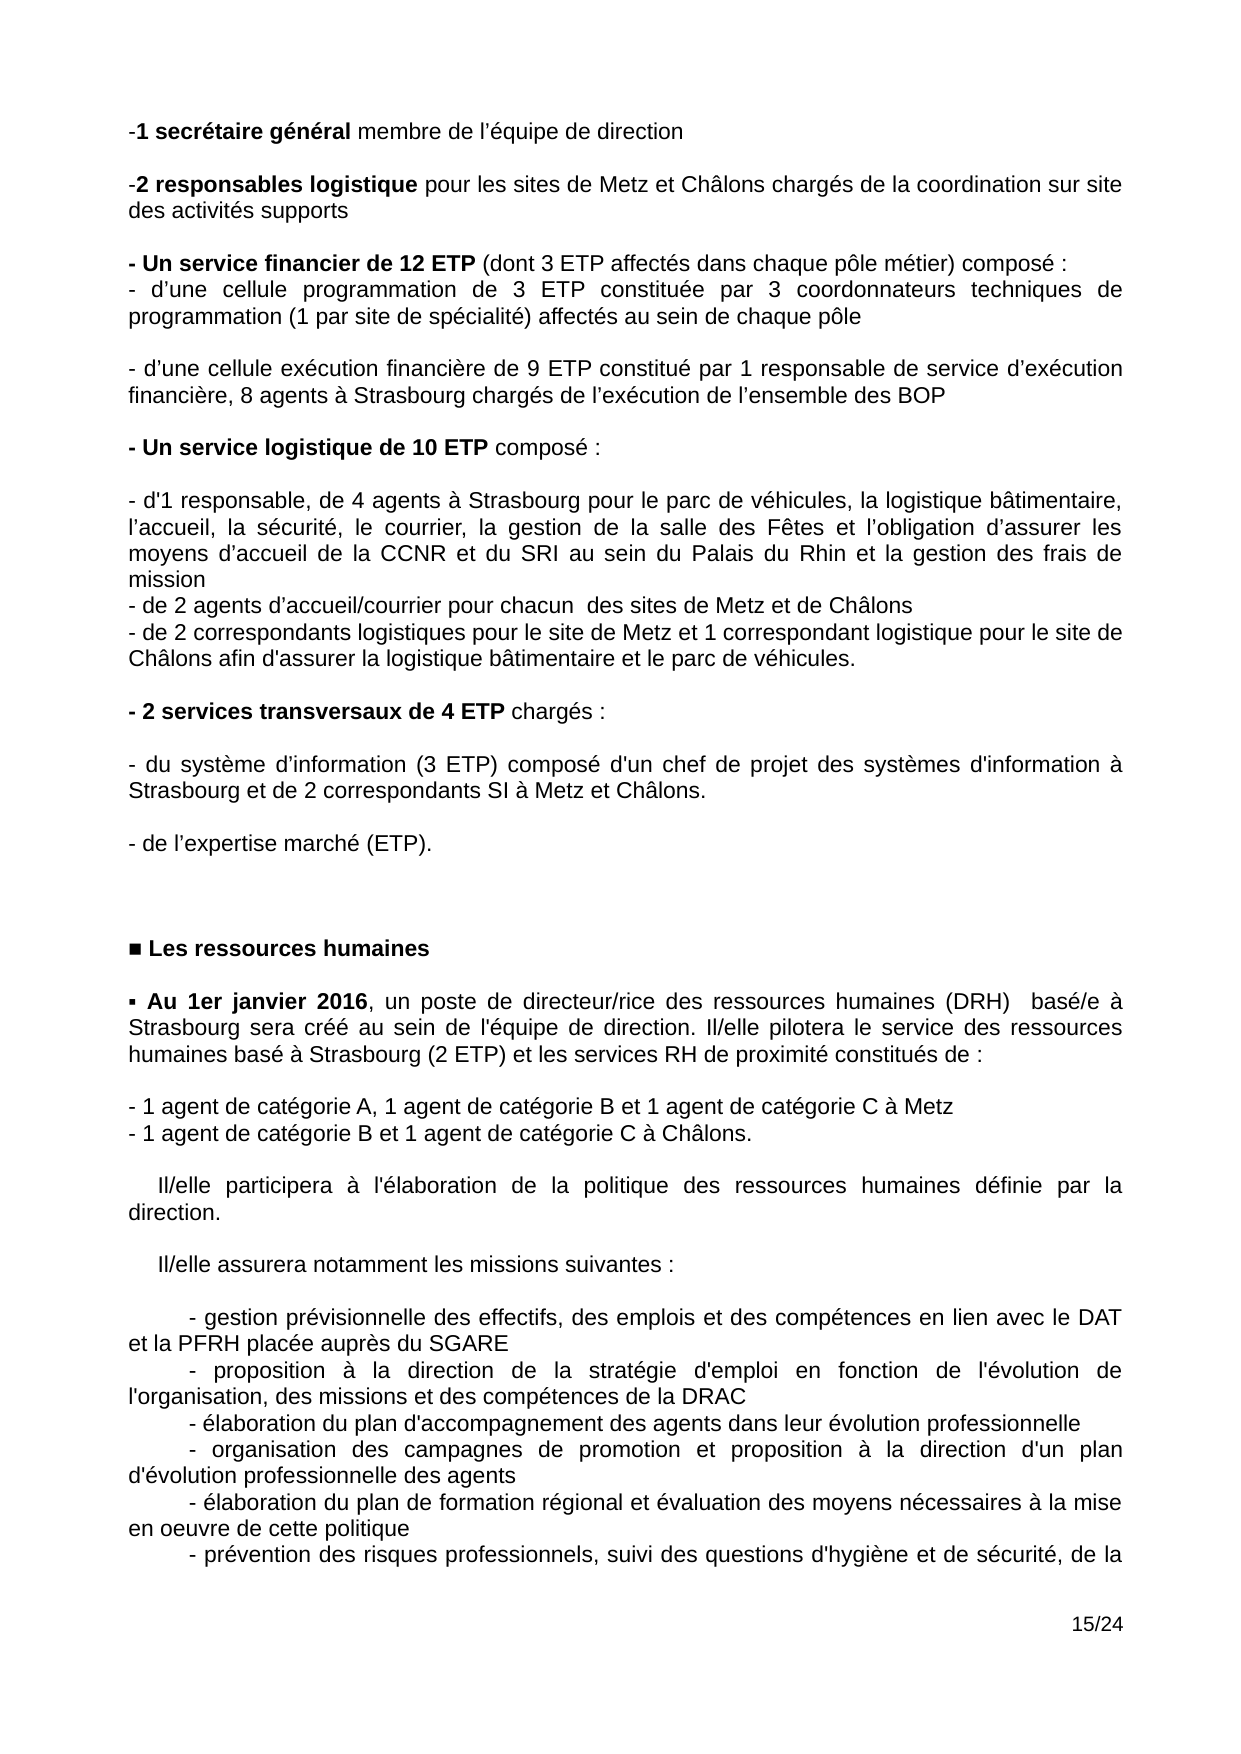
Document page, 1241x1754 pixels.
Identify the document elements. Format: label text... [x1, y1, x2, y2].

text Il/elle participera à l'élaboration de la politique des ressources humaines définie par la direction. [128, 1172, 1123, 1225]
text - Un service logistique de 10 ETP composé : [128, 434, 1123, 461]
text - élaboration du plan d'accompagnement des agents dans leur évolution professionnelle [128, 1409, 1123, 1436]
text - 1 agent de catégorie A, 1 agent de catégorie B et 1 agent de catégorie C à Metz [128, 1093, 1123, 1119]
text - de l’expertise marché (ETP). [128, 830, 1123, 856]
list ■ Les ressources humaines [128, 935, 1123, 961]
text - du système d’information (3 ETP) composé d'un chef de projet des systèmes d'information à Strasbourg et de 2 correspondants SI à Metz et Châlons. [128, 751, 1123, 803]
text - de 2 agents d’accueil/courrier pour chacun des sites de Metz et de Châlons [128, 592, 1123, 619]
text - élaboration du plan de formation régional et évaluation des moyens nécessaires à la mise en oeuvre de cette politique [128, 1488, 1123, 1541]
text -1 secrétaire général membre de l’équipe de direction [128, 118, 1123, 144]
text - Un service financier de 12 ETP (dont 3 ETP affectés dans chaque pôle métier) composé : [128, 250, 1123, 276]
text - prévention des risques professionnels, suivi des questions d'hygiène et de sécurité, de la [128, 1541, 1123, 1568]
text ▪ Au 1er janvier 2016, un poste de directeur/rice des ressources humaines (DRH) basé/e à Strasbourg sera créé au sein de l'équipe de direction. Il/elle pilotera le service des ressources humaines basé à Strasbourg (2 ETP) et les services RH de proximité constitués de : [128, 988, 1123, 1067]
text - organisation des campagnes de promotion et proposition à la direction d'un plan d'évolution professionnelle des agents [128, 1436, 1123, 1488]
text - d’une cellule programmation de 3 ETP constituée par 3 coordonnateurs techniques de programmation (1 par site de spécialité) affectés au sein de chaque pôle [128, 276, 1123, 329]
text - gestion prévisionnelle des effectifs, des emplois et des compétences en lien avec le DAT et la PFRH placée auprès du SGARE [128, 1304, 1123, 1357]
text -2 responsables logistique pour les sites de Metz et Châlons chargés de la coordination sur site des activités supports [128, 171, 1123, 223]
text - d'1 responsable, de 4 agents à Strasbourg pour le parc de véhicules, la logistique bâtimentaire, l’accueil, la sécurité, le courrier, la gestion de la salle des Fêtes et l’obligation d’assurer les moyens d’accueil de la CCNR et du SRI au sein du Palais du Rhin et la gestion des frais de mission [128, 487, 1123, 592]
text - proposition à la direction de la stratégie d'emploi en fonction de l'évolution de l'organisation, des missions et des compétences de la DRAC [128, 1357, 1123, 1409]
text - 1 agent de catégorie B et 1 agent de catégorie C à Châlons. [128, 1119, 1123, 1146]
text - d’une cellule exécution financière de 9 ETP constitué par 1 responsable de service d’exécution financière, 8 agents à Strasbourg chargés de l’exécution de l’ensemble des BOP [128, 355, 1123, 408]
text - de 2 correspondants logistiques pour le site de Metz et 1 correspondant logistique pour le site de Châlons afin d'assurer la logistique bâtimentaire et le parc de véhicules. [128, 619, 1123, 672]
text Il/elle assurera notamment les missions suivantes : [128, 1251, 1123, 1278]
text - 2 services transversaux de 4 ETP chargés : [128, 698, 1123, 724]
